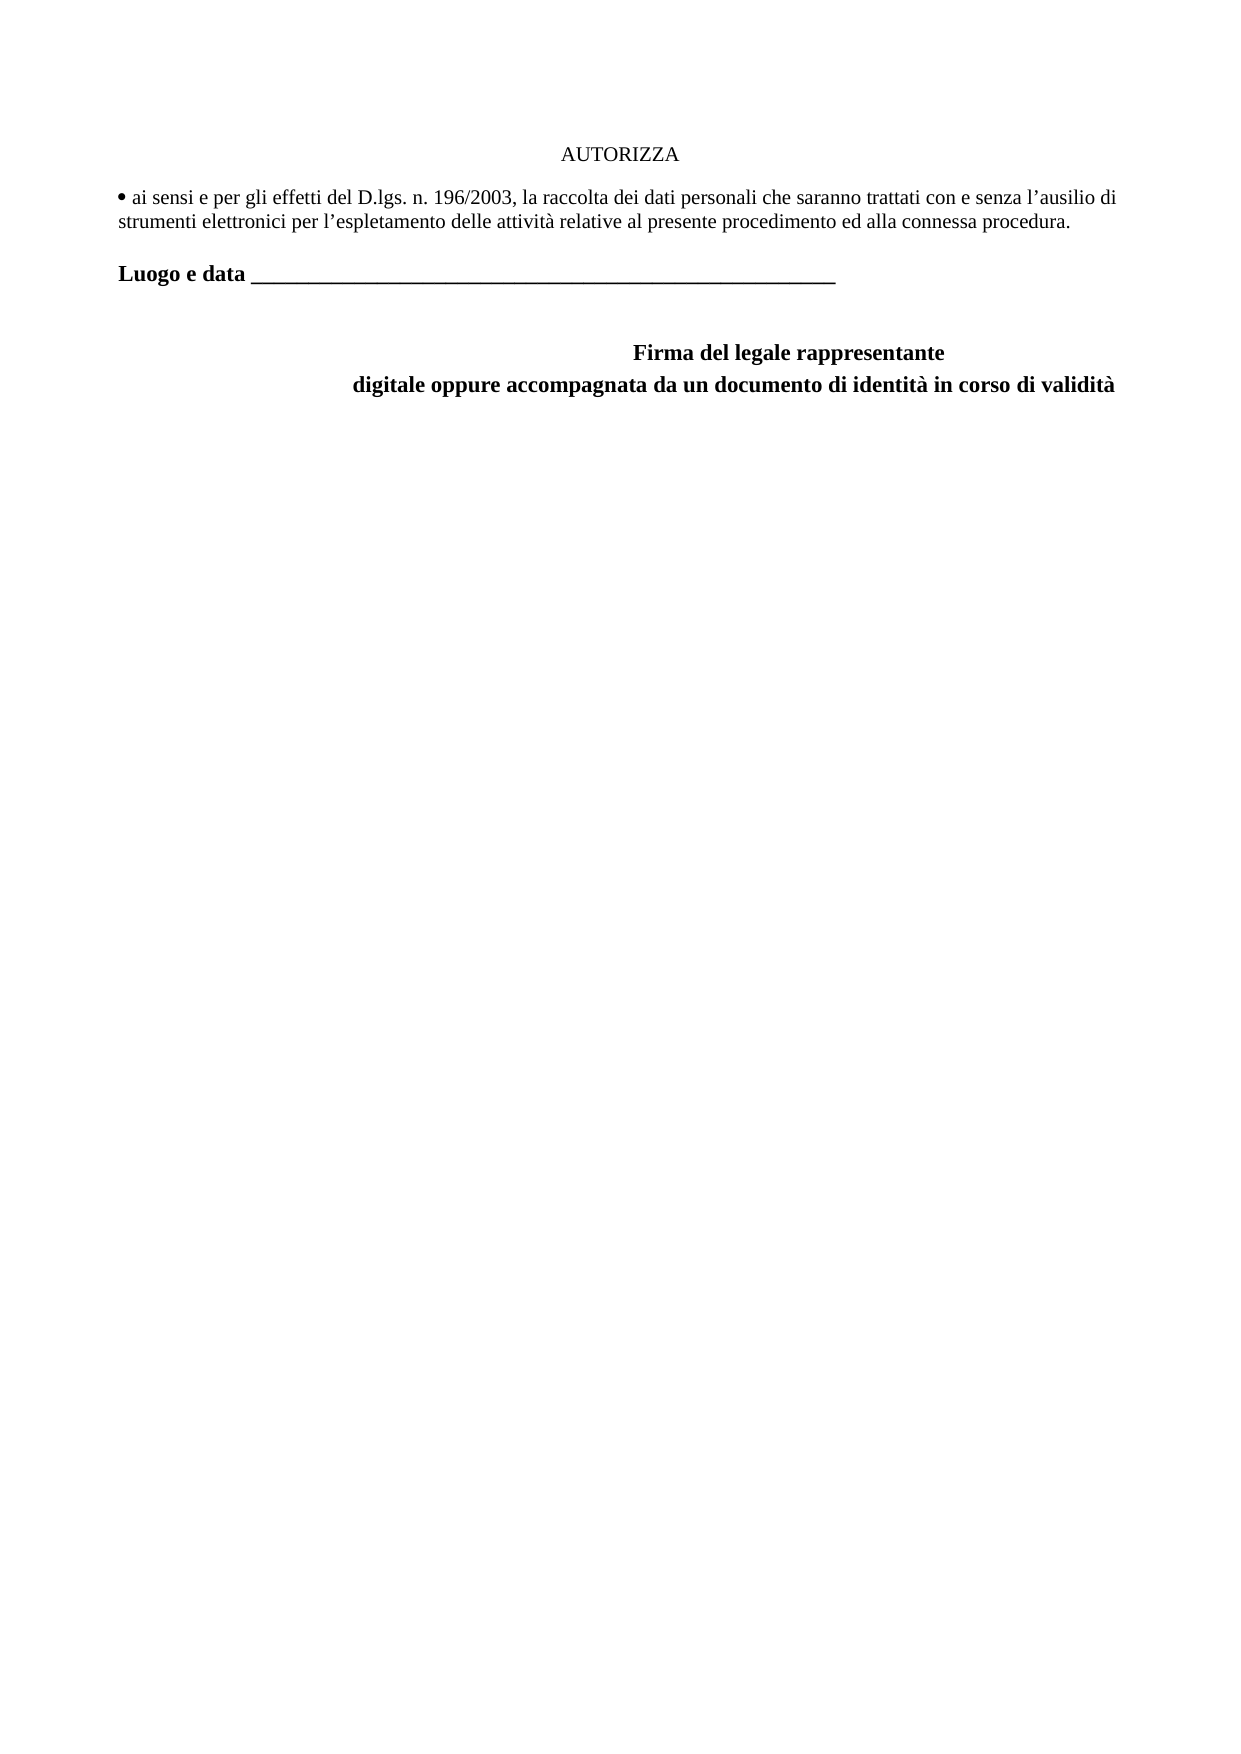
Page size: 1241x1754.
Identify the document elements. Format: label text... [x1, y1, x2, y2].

text  ai sensi e per gli effetti del D.lgs. n. 196/2003, la raccolta dei dati personali che saranno trattati con e senza l’ausilio di strumenti elettronici per l’espletamento delle attività relative al presente procedimento ed alla connessa procedura. [118, 185, 1122, 233]
text AUTORIZZA [118, 142, 1122, 166]
text digitale oppure accompagnata da un documento di identità in corso di validità [118, 365, 1122, 399]
text Firma del legale rappresentante [118, 339, 1122, 365]
text Luogo e data ___________________________________________________ [118, 260, 1122, 286]
